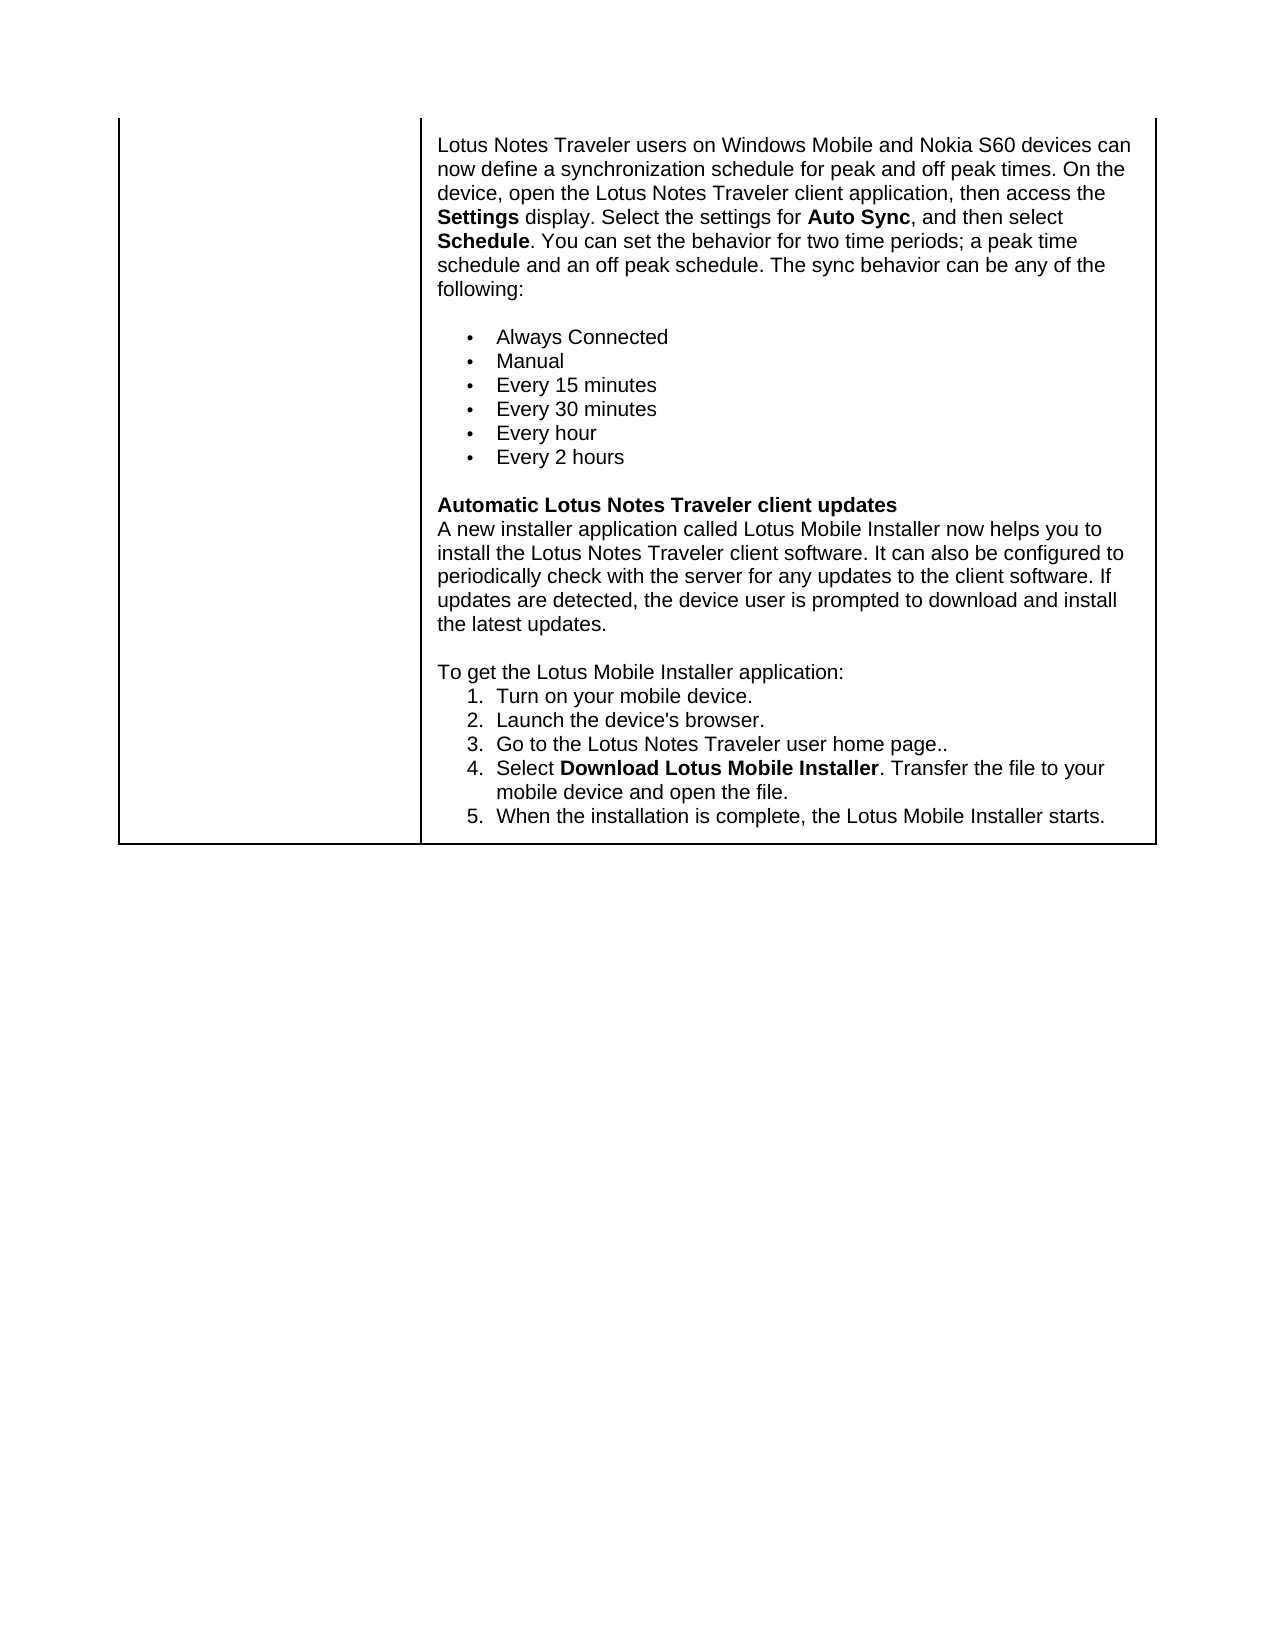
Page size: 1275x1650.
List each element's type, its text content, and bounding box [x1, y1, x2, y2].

table_cell [120, 118, 420, 843]
table_cell Lotus Notes Traveler users on Windows Mobile and Nokia S60 devices can now define a synchronization schedule for peak and off peak times. On the device, open the Lotus Notes Traveler client application, then access the Settings display. Select the settings for Auto Sync, and then select Schedule. You can set the behavior for two time periods; a peak time schedule and an off peak schedule. The sync behavior can be any of the following: Always Connected Manual Every 15 minutes Every 30 minutes Every hour Every 2 hours Automatic Lotus Notes Traveler client updates A new installer application called Lotus Mobile Installer now helps you to install the Lotus Notes Traveler client software. It can also be configured to periodically check with the server for any updates to the client software. If updates are detected, the device user is prompted to download and install the latest updates. To get the Lotus Mobile Installer application: Turn on your mobile device. Launch the device's browser. Go to the Lotus Notes Traveler user home page.. Select Download Lotus Mobile Installer. Transfer the file to your mobile device and open the file. When the installation is complete, the Lotus Mobile Installer starts. [422, 118, 1155, 843]
